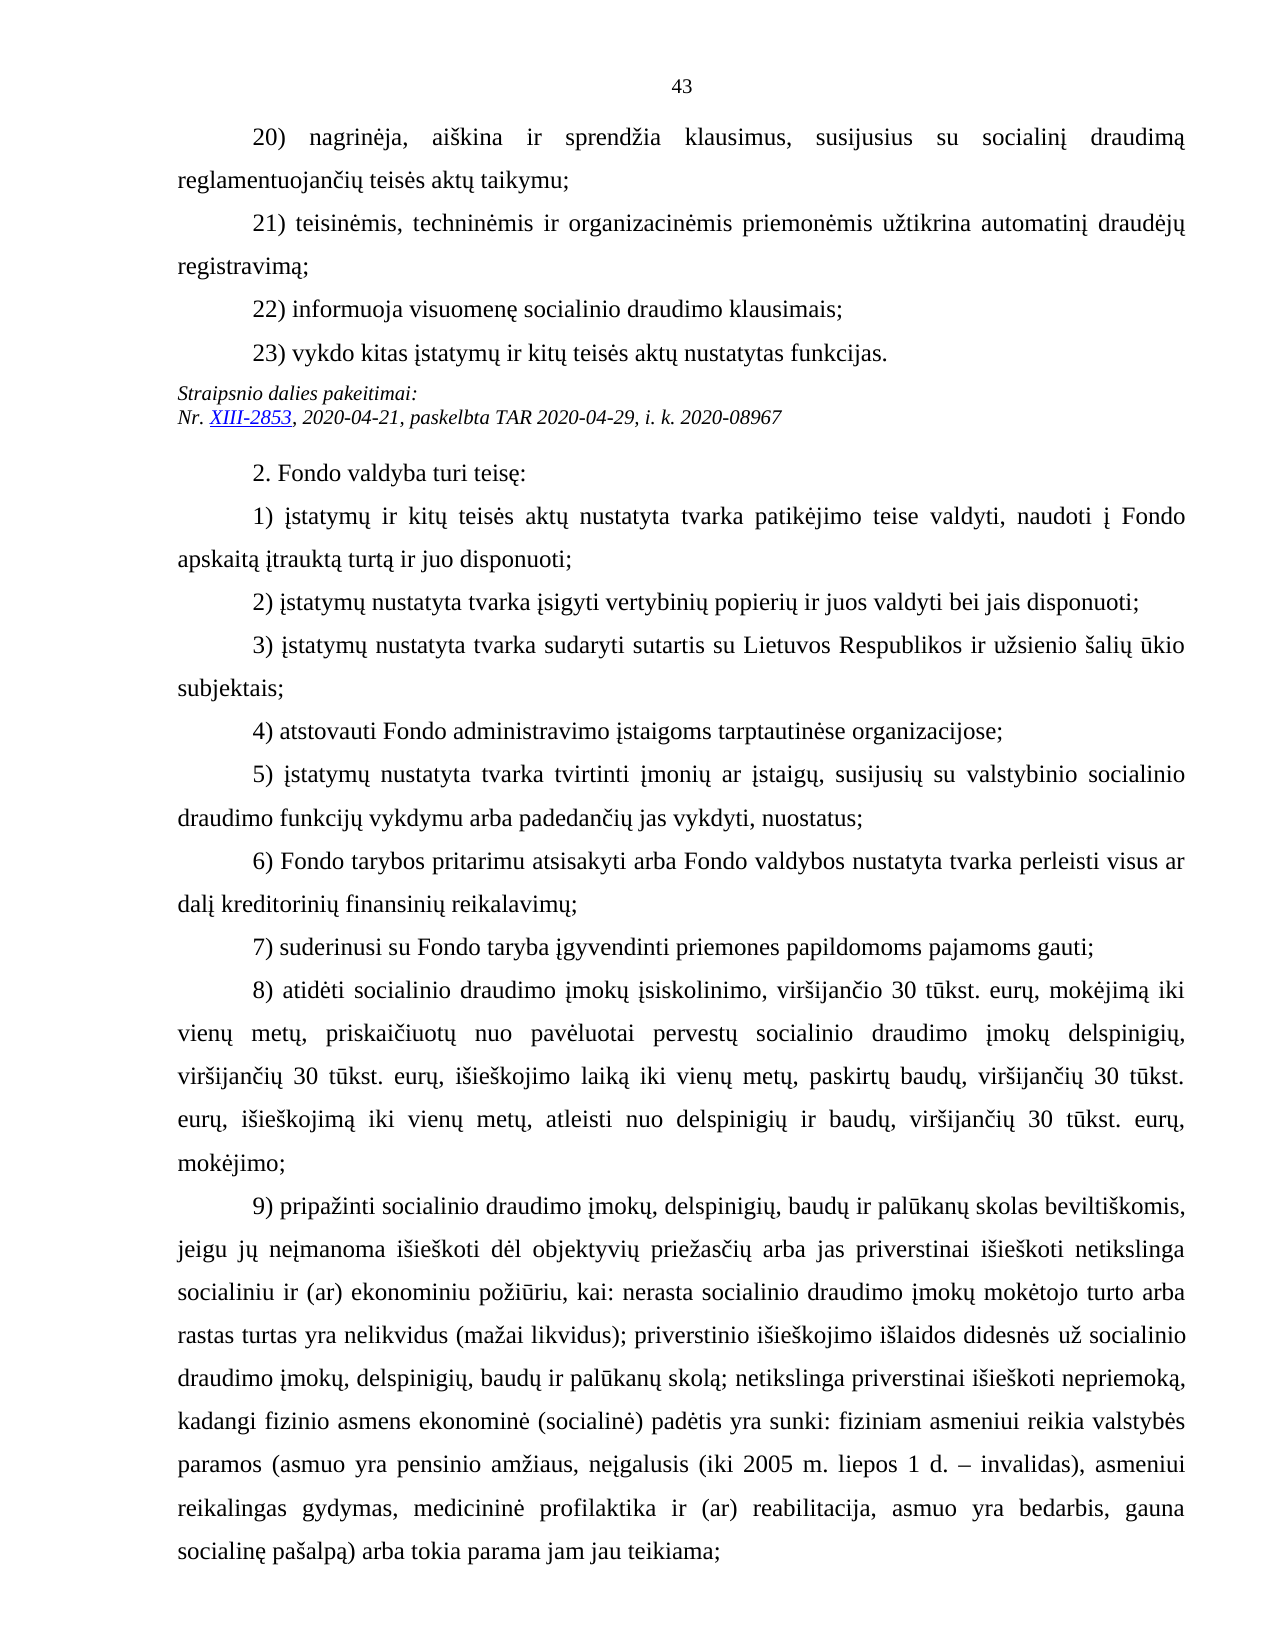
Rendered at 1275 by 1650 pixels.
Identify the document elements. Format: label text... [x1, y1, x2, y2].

text 23) vykdo kitas įstatymų ir kitų teisės aktų nustatytas funkcijas. [177, 338, 1186, 366]
text Nr. XIII-2853, 2020-04-21, paskelbta TAR 2020-04-29, i. k. 2020-08967 [177, 405, 1186, 429]
text 20) nagrinėja, aiškina ir sprendžia klausimus, susijusius su socialinį draudimą reglamentuojančių teisės aktų taikymu; [177, 122, 1186, 194]
text 5) įstatymų nustatyta tvarka tvirtinti įmonių ar įstaigų, susijusių su valstybinio socialinio draudimo funkcijų vykdymu arba padedančių jas vykdyti, nuostatus; [177, 759, 1186, 831]
text Straipsnio dalies pakeitimai: [177, 381, 1186, 405]
text 22) informuoja visuomenę socialinio draudimo klausimais; [177, 294, 1186, 323]
text 7) suderinusi su Fondo taryba įgyvendinti priemones papildomoms pajamoms gauti; [177, 932, 1186, 961]
text 21) teisinėmis, techninėmis ir organizacinėmis priemonėmis užtikrina automatinį draudėjų registravimą; [177, 208, 1186, 280]
text 4) atstovauti Fondo administravimo įstaigoms tarptautinėse organizacijose; [177, 716, 1186, 745]
text 1) įstatymų ir kitų teisės aktų nustatyta tvarka patikėjimo teise valdyti, naudoti į Fondo apskaitą įtrauktą turtą ir juo disponuoti; [177, 501, 1186, 573]
text 2) įstatymų nustatyta tvarka įsigyti vertybinių popierių ir juos valdyti bei jais disponuoti; [177, 587, 1186, 616]
text 9) pripažinti socialinio draudimo įmokų, delspinigių, baudų ir palūkanų skolas beviltiškomis, jeigu jų neįmanoma išieškoti dėl objektyvių priežasčių arba jas priverstinai išieškoti netikslinga socialiniu ir (ar) ekonominiu požiūriu, kai: nerasta socialinio draudimo įmokų mokėtojo turto arba rastas turtas yra nelikvidus (mažai likvidus); priverstinio išieškojimo išlaidos didesnės už socialinio draudimo įmokų, delspinigių, baudų ir palūkanų skolą; netikslinga priverstinai išieškoti nepriemoką, kadangi fizinio asmens ekonominė (socialinė) padėtis yra sunki: fiziniam asmeniui reikia valstybės paramos (asmuo yra pensinio amžiaus, neįgalusis (iki 2005 m. liepos 1 d. – invalidas), asmeniui reikalingas gydymas, medicininė profilaktika ir (ar) reabilitacija, asmuo yra bedarbis, gauna socialinę pašalpą) arba tokia parama jam jau teikiama; [177, 1191, 1186, 1564]
text 3) įstatymų nustatyta tvarka sudaryti sutartis su Lietuvos Respublikos ir užsienio šalių ūkio subjektais; [177, 630, 1186, 702]
text 2. Fondo valdyba turi teisę: [177, 458, 1186, 486]
text 6) Fondo tarybos pritarimu atsisakyti arba Fondo valdybos nustatyta tvarka perleisti visus ar dalį kreditorinių finansinių reikalavimų; [177, 846, 1186, 918]
text 8) atidėti socialinio draudimo įmokų įsiskolinimo, viršijančio 30 tūkst. eurų, mokėjimą iki vienų metų, priskaičiuotų nuo pavėluotai pervestų socialinio draudimo įmokų delspinigių, viršijančių 30 tūkst. eurų, išieškojimo laiką iki vienų metų, paskirtų baudų, viršijančių 30 tūkst. eurų, išieškojimą iki vienų metų, atleisti nuo delspinigių ir baudų, viršijančių 30 tūkst. eurų, mokėjimo; [177, 975, 1186, 1176]
